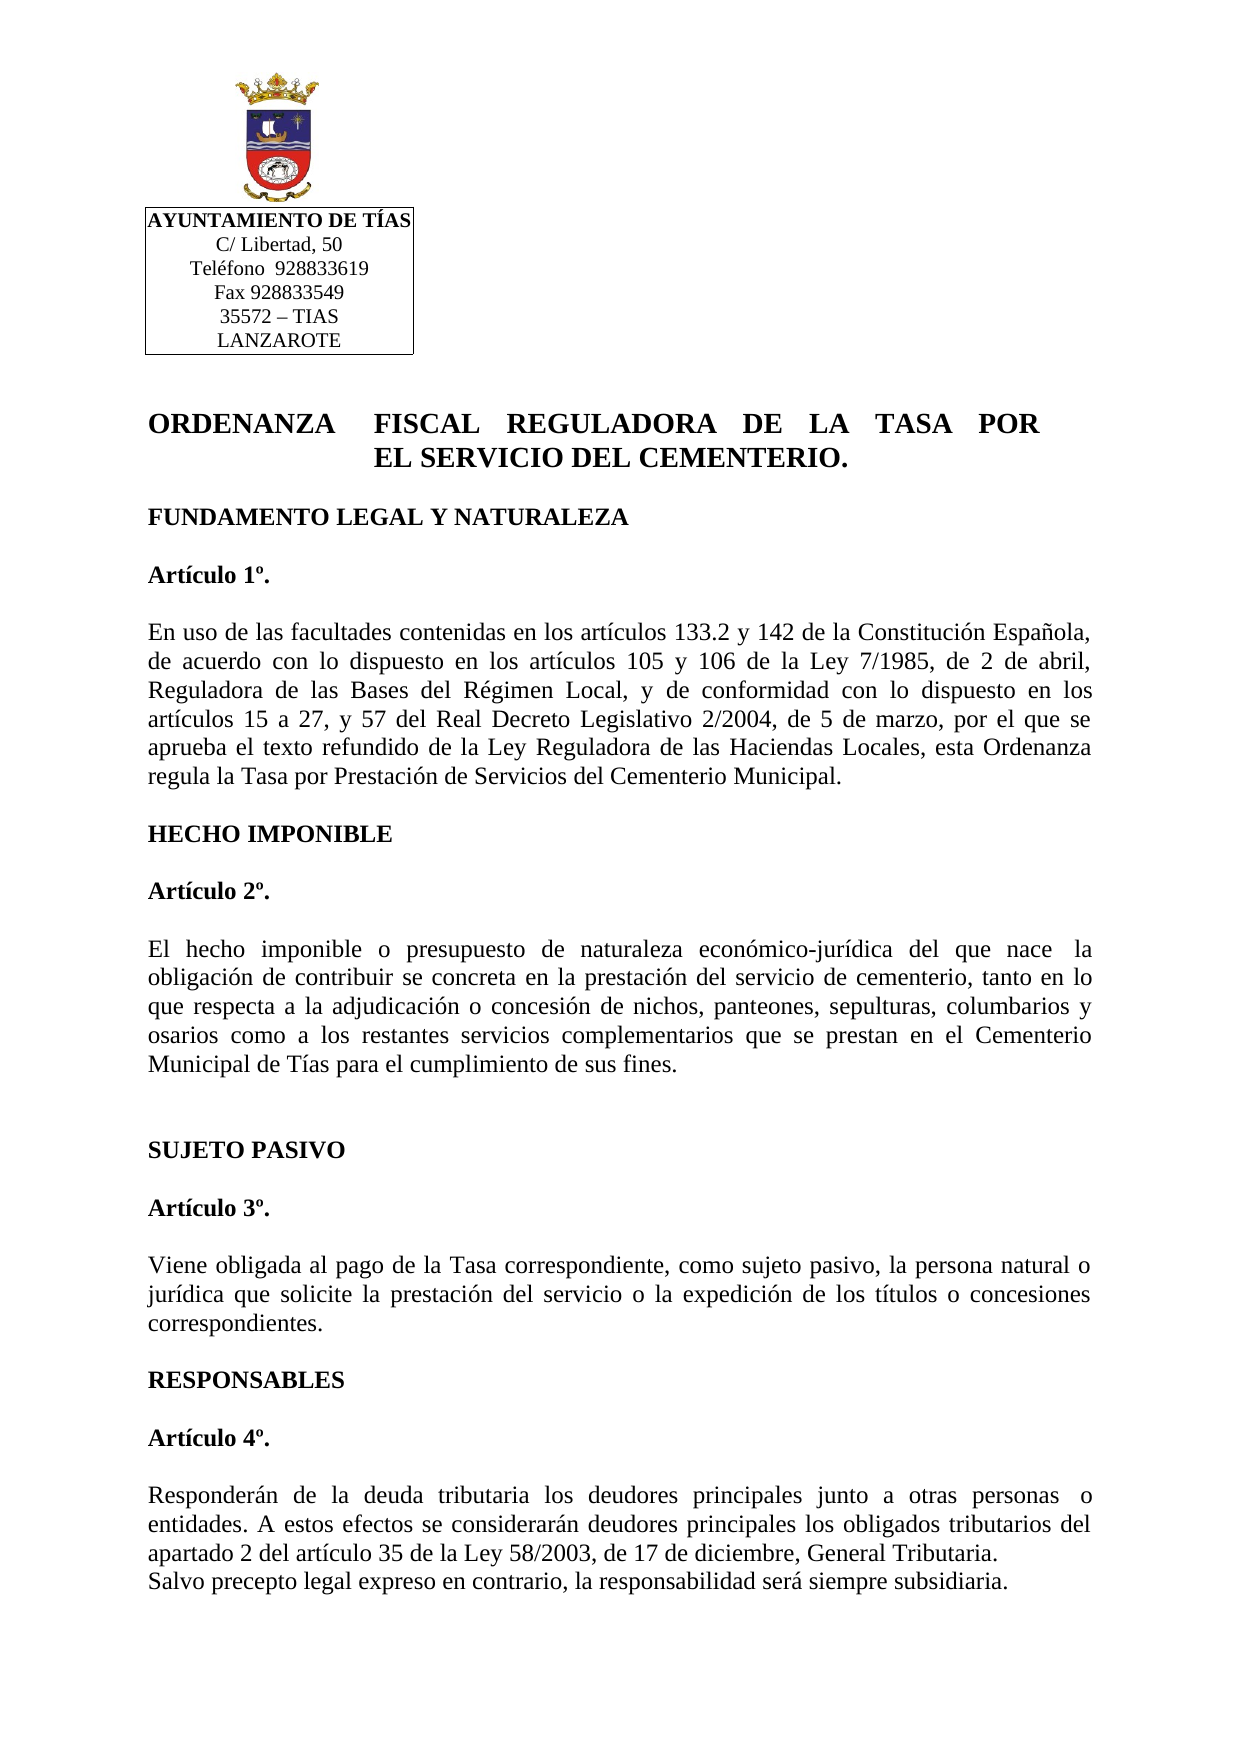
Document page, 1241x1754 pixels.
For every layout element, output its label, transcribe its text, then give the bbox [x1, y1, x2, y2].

text Artículo 3º. [148, 1193, 1105, 1221]
text FUNDAMENTO LEGAL Y NATURALEZA [148, 502, 1105, 531]
text Salvo precepto legal expreso en contrario, la responsabilidad será siempre subsidiaria. [148, 1566, 1105, 1595]
text HECHO IMPONIBLE [148, 819, 1105, 847]
text SUJETO PASIVO [148, 1135, 1105, 1164]
text Artículo 2º. [148, 876, 1105, 905]
text Responderán de la deuda tributaria los deudores principales junto a otras personas o entidades. A estos efectos se considerarán deudores principales los obligados tributarios del apartado 2 del artículo 35 de la Ley 58/2003, de 17 de diciembre, General Tributaria. [148, 1480, 1092, 1566]
text Viene obligada al pago de la Tasa correspondiente, como sujeto pasivo, la persona natural o jurídica que solicite la prestación del servicio o la expedición de los títulos o concesiones correspondientes. [148, 1250, 1093, 1336]
text Artículo 4º. [148, 1423, 1105, 1451]
text ORDENANZA FISCAL REGULADORA DE LA TASA POR EL SERVICIO DEL CEMENTERIO. [148, 407, 1092, 474]
text RESPONSABLES [148, 1365, 1105, 1394]
text En uso de las facultades contenidas en los artículos 133.2 y 142 de la Constitución Española, de acuerdo con lo dispuesto en los artículos 105 y 106 de la Ley 7/1985, de 2 de abril, Reguladora de las Bases del Régimen Local, y de conformidad con lo dispuesto en los artículos 15 a 27, y 57 del Real Decreto Legislativo 2/2004, de 5 de marzo, por el que se aprueba el texto refundido de la Ley Reguladora de las Haciendas Locales, esta Ordenanza regula la Tasa por Prestación de Servicios del Cementerio Municipal. [148, 617, 1092, 790]
text Artículo 1º. [148, 560, 1105, 589]
text El hecho imponible o presupuesto de naturaleza económico-jurídica del que nace la obligación de contribuir se concreta en la prestación del servicio de cementerio, tanto en lo que respecta a la adjudicación o concesión de nichos, panteones, sepulturas, columbarios y osarios como a los restantes servicios complementarios que se prestan en el Cementerio Municipal de Tías para el cumplimiento de sus fines. [148, 934, 1093, 1077]
